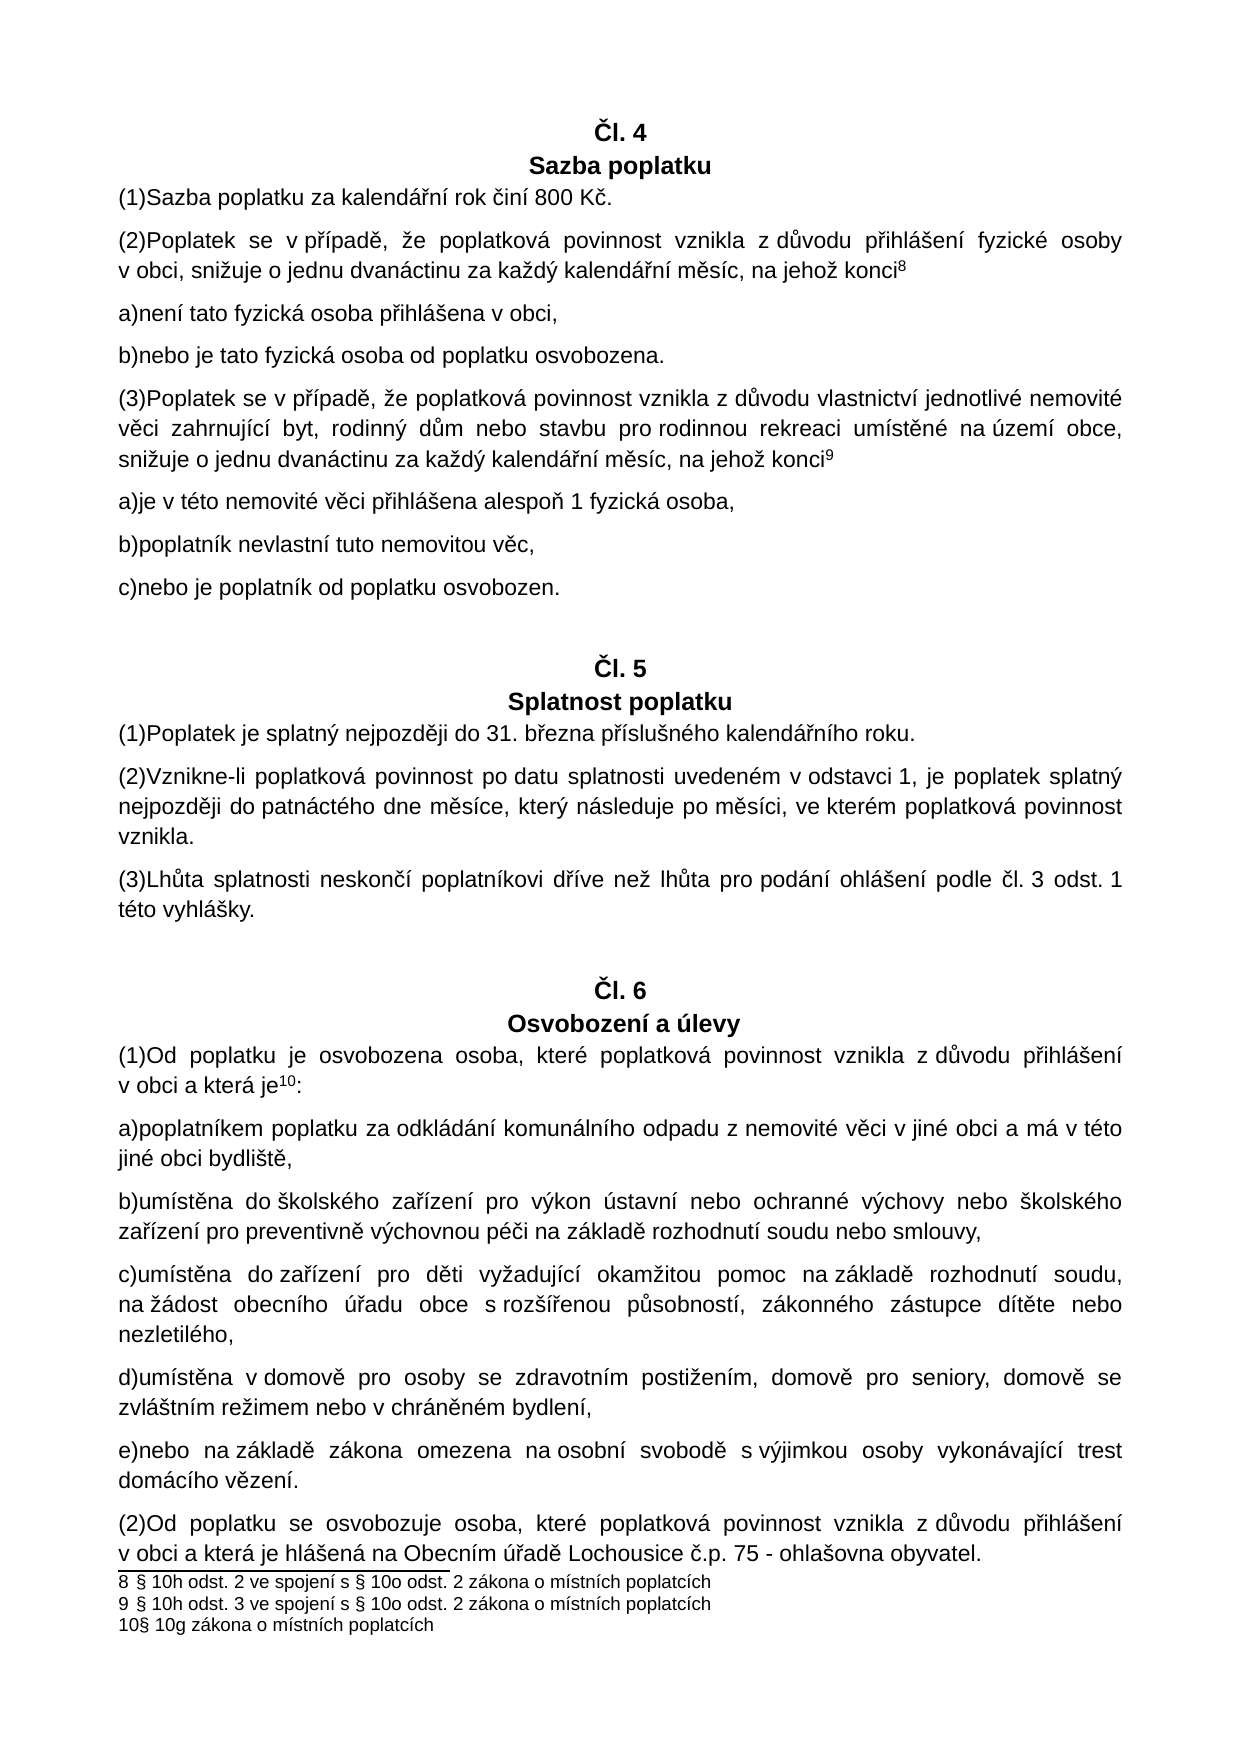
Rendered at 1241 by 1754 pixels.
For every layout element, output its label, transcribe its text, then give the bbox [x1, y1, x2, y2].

list nebo je poplatník od poplatku osvobozen. [118, 574, 1122, 600]
list Lhůta splatnosti neskončí poplatníkovi dříve než lhůta pro podání ohlášení podle čl. 3 odst. 1 této vyhlášky. [118, 866, 1122, 922]
list Od poplatku se osvobozuje osoba, které poplatková povinnost vznikla z důvodu přihlášení v obci a která je hlášená na Obecním úřadě Lochousice č.p. 75 - ohlašovna obyvatel. [118, 1510, 1122, 1567]
list umístěna v domově pro osoby se zdravotním postižením, domově pro seniory, domově se zvláštním režimem nebo v chráněném bydlení, [118, 1364, 1122, 1421]
list nebo na základě zákona omezena na osobní svobodě s výjimkou osoby vykonávající trest domácího vězení. [118, 1437, 1122, 1494]
subtitle Čl. 5 Splatnost poplatku [118, 654, 1122, 716]
list Poplatek se v případě, že poplatková povinnost vznikla z důvodu přihlášení fyzické osoby v obci, snižuje o jednu dvanáctinu za každý kalendářní měsíc, na jehož konci [118, 227, 1122, 283]
list Poplatek je splatný nejpozději do 31. března příslušného kalendářního roku. [118, 720, 1122, 746]
list není tato fyzická osoba přihlášena v obci, [118, 300, 1122, 326]
list § 10h odst. 3 ve spojení s § 10o odst. 2 zákona o místních poplatcích [118, 1592, 1122, 1614]
list § 10h odst. 2 ve spojení s § 10o odst. 2 zákona o místních poplatcích [118, 1571, 1122, 1592]
subtitle Čl. 4 Sazba poplatku [118, 118, 1122, 180]
list poplatníkem poplatku za odkládání komunálního odpadu z nemovité věci v jiné obci a má v této jiné obci bydliště, [118, 1115, 1122, 1172]
list poplatník nevlastní tuto nemovitou věc, [118, 531, 1122, 557]
list umístěna do školského zařízení pro výkon ústavní nebo ochranné výchovy nebo školského zařízení pro preventivně výchovnou péči na základě rozhodnutí soudu nebo smlouvy, [118, 1188, 1122, 1245]
list umístěna do zařízení pro děti vyžadující okamžitou pomoc na základě rozhodnutí soudu, na žádost obecního úřadu obce s rozšířenou působností, zákonného zástupce dítěte nebo nezletilého, [118, 1261, 1122, 1348]
list Vznikne-li poplatková povinnost po datu splatnosti uvedeném v odstavci 1, je poplatek splatný nejpozději do patnáctého dne měsíce, který následuje po měsíci, ve kterém poplatková povinnost vznikla. [118, 763, 1122, 849]
list § 10g zákona o místních poplatcích [118, 1614, 1122, 1635]
list Od poplatku je osvobozena osoba, které poplatková povinnost vznikla z důvodu přihlášení v obci a která je: [118, 1042, 1122, 1099]
subtitle Čl. 6 Osvobození a úlevy [118, 976, 1122, 1038]
list Poplatek se v případě, že poplatková povinnost vznikla z důvodu vlastnictví jednotlivé nemovité věci zahrnující byt, rodinný dům nebo stavbu pro rodinnou rekreaci umístěné na území obce, snižuje o jednu dvanáctinu za každý kalendářní měsíc, na jehož konci [118, 385, 1122, 472]
list nebo je tato fyzická osoba od poplatku osvobozena. [118, 342, 1122, 369]
list Sazba poplatku za kalendářní rok činí 800 Kč. [118, 184, 1122, 211]
list je v této nemovité věci přihlášena alespoň 1 fyzická osoba, [118, 488, 1122, 515]
